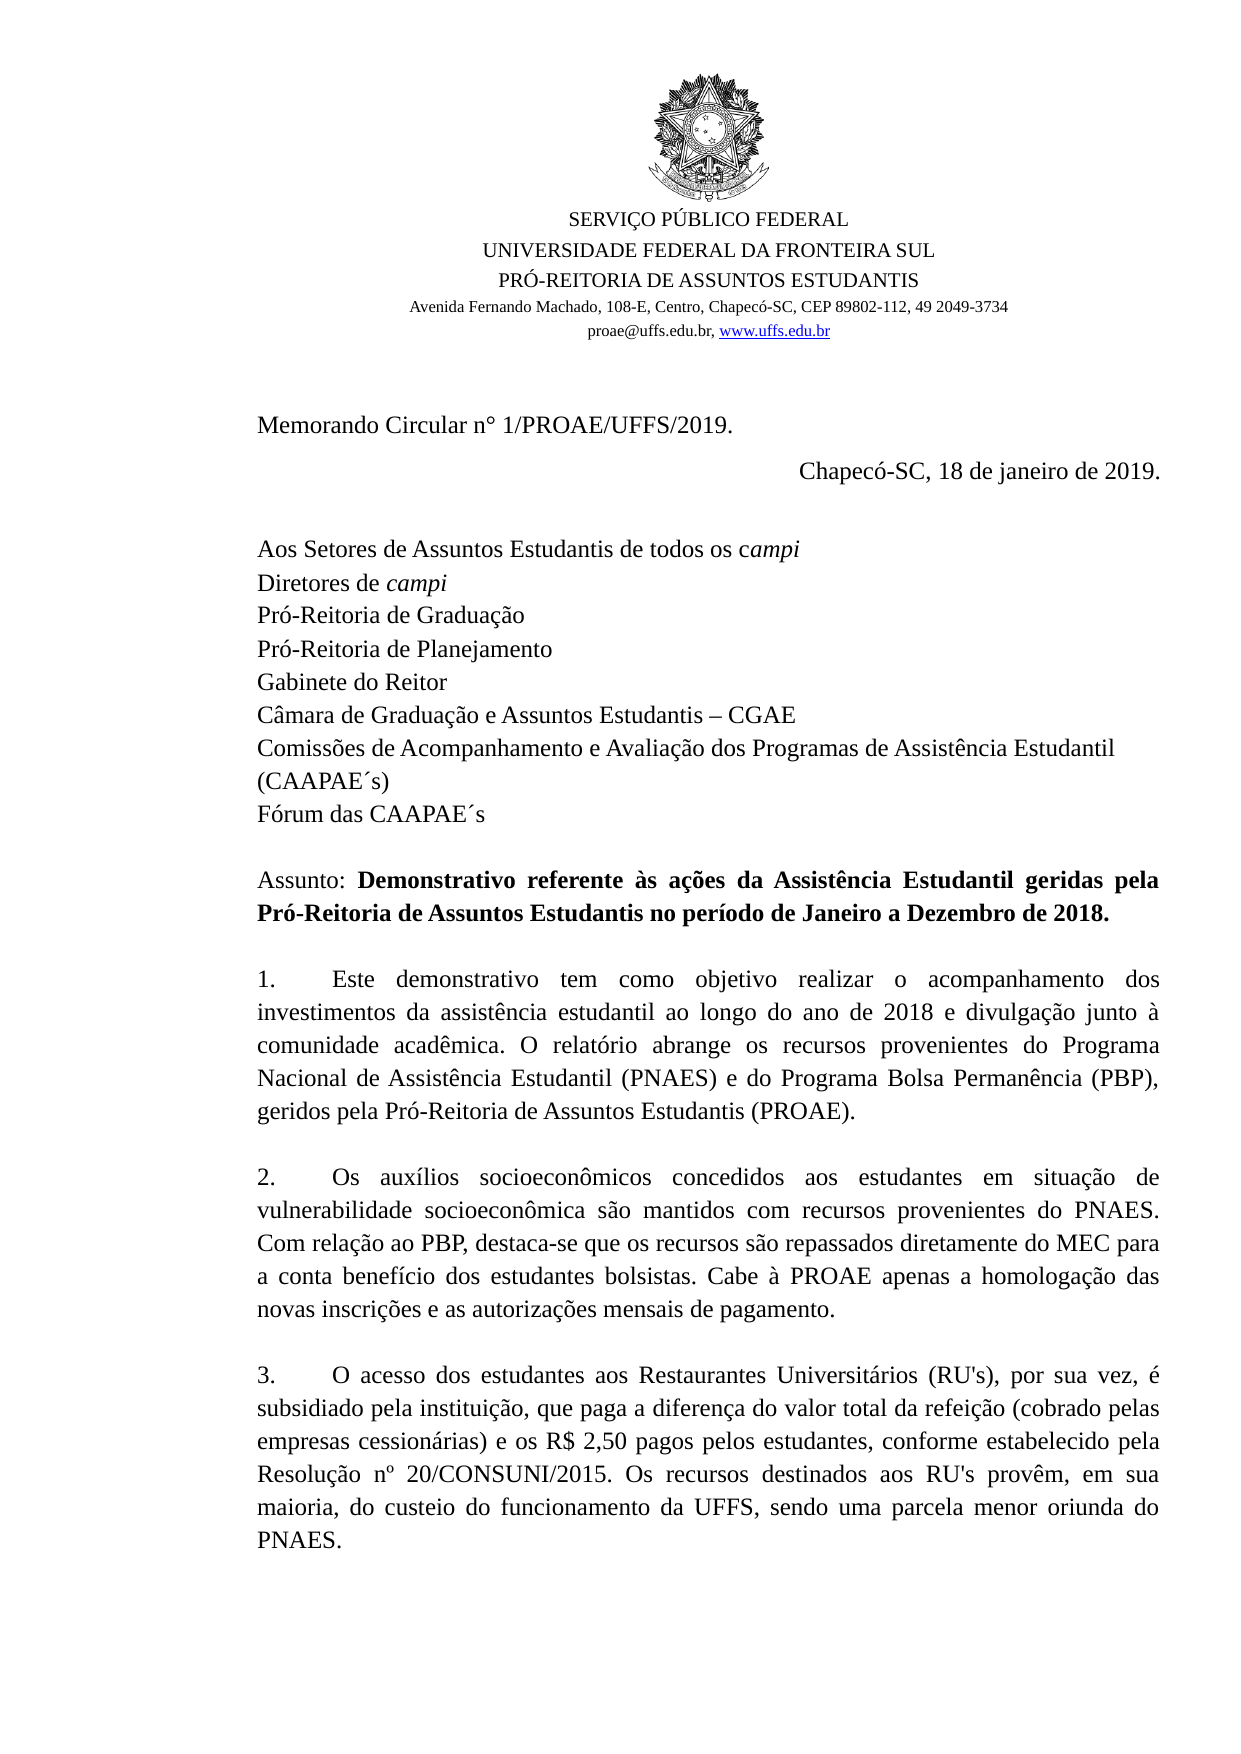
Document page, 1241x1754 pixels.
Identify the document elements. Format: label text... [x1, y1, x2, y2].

text Aos Setores de Assuntos Estudantis de todos os campi [257, 534, 1161, 563]
text Chapecó-SC, 18 de janeiro de 2019. [257, 456, 1161, 485]
text Comissões de Acompanhamento e Avaliação dos Programas de Assistência Estudantil (CAAPAE´s) [257, 733, 1161, 794]
text Pró-Reitoria de Planejamento [257, 634, 1161, 662]
text Fórum das CAAPAE´s [257, 799, 1161, 827]
text Diretores de campi [257, 568, 1161, 596]
text 3. O acesso dos estudantes aos Restaurantes Universitários (RU's), por sua vez, é subsidiado pela instituição, que paga a diferença do valor total da refeição (cobrado pelas empresas cessionárias) e os R$ 2,50 pagos pelos estudantes, conforme estabelecido pela Resolução nº 20/CONSUNI/2015. Os recursos destinados aos RU's provêm, em sua maioria, do custeio do funcionamento da UFFS, sendo uma parcela menor oriunda do PNAES. [257, 1360, 1161, 1554]
text 2. Os auxílios socioeconômicos concedidos aos estudantes em situação de vulnerabilidade socioeconômica são mantidos com recursos provenientes do PNAES. Com relação ao PBP, destaca-se que os recursos são repassados diretamente do MEC para a conta benefício dos estudantes bolsistas. Cabe à PROAE apenas a homologação das novas inscrições e as autorizações mensais de pagamento. [257, 1162, 1161, 1323]
text Câmara de Graduação e Assuntos Estudantis – CGAE [257, 700, 1161, 728]
text Assunto: Demonstrativo referente às ações da Assistência Estudantil geridas pela Pró-Reitoria de Assuntos Estudantis no período de Janeiro a Dezembro de 2018. [257, 865, 1161, 927]
text 1. Este demonstrativo tem como objetivo realizar o acompanhamento dos investimentos da assistência estudantil ao longo do ano de 2018 e divulgação junto à comunidade acadêmica. O relatório abrange os recursos provenientes do Programa Nacional de Assistência Estudantil (PNAES) e do Programa Bolsa Permanência (PBP), geridos pela Pró-Reitoria de Assuntos Estudantis (PROAE). [257, 964, 1161, 1125]
text Gabinete do Reitor [257, 667, 1161, 695]
text Memorando Circular n° 1/PROAE/UFFS/2019. [257, 411, 1161, 439]
text Pró-Reitoria de Graduação [257, 601, 1161, 629]
